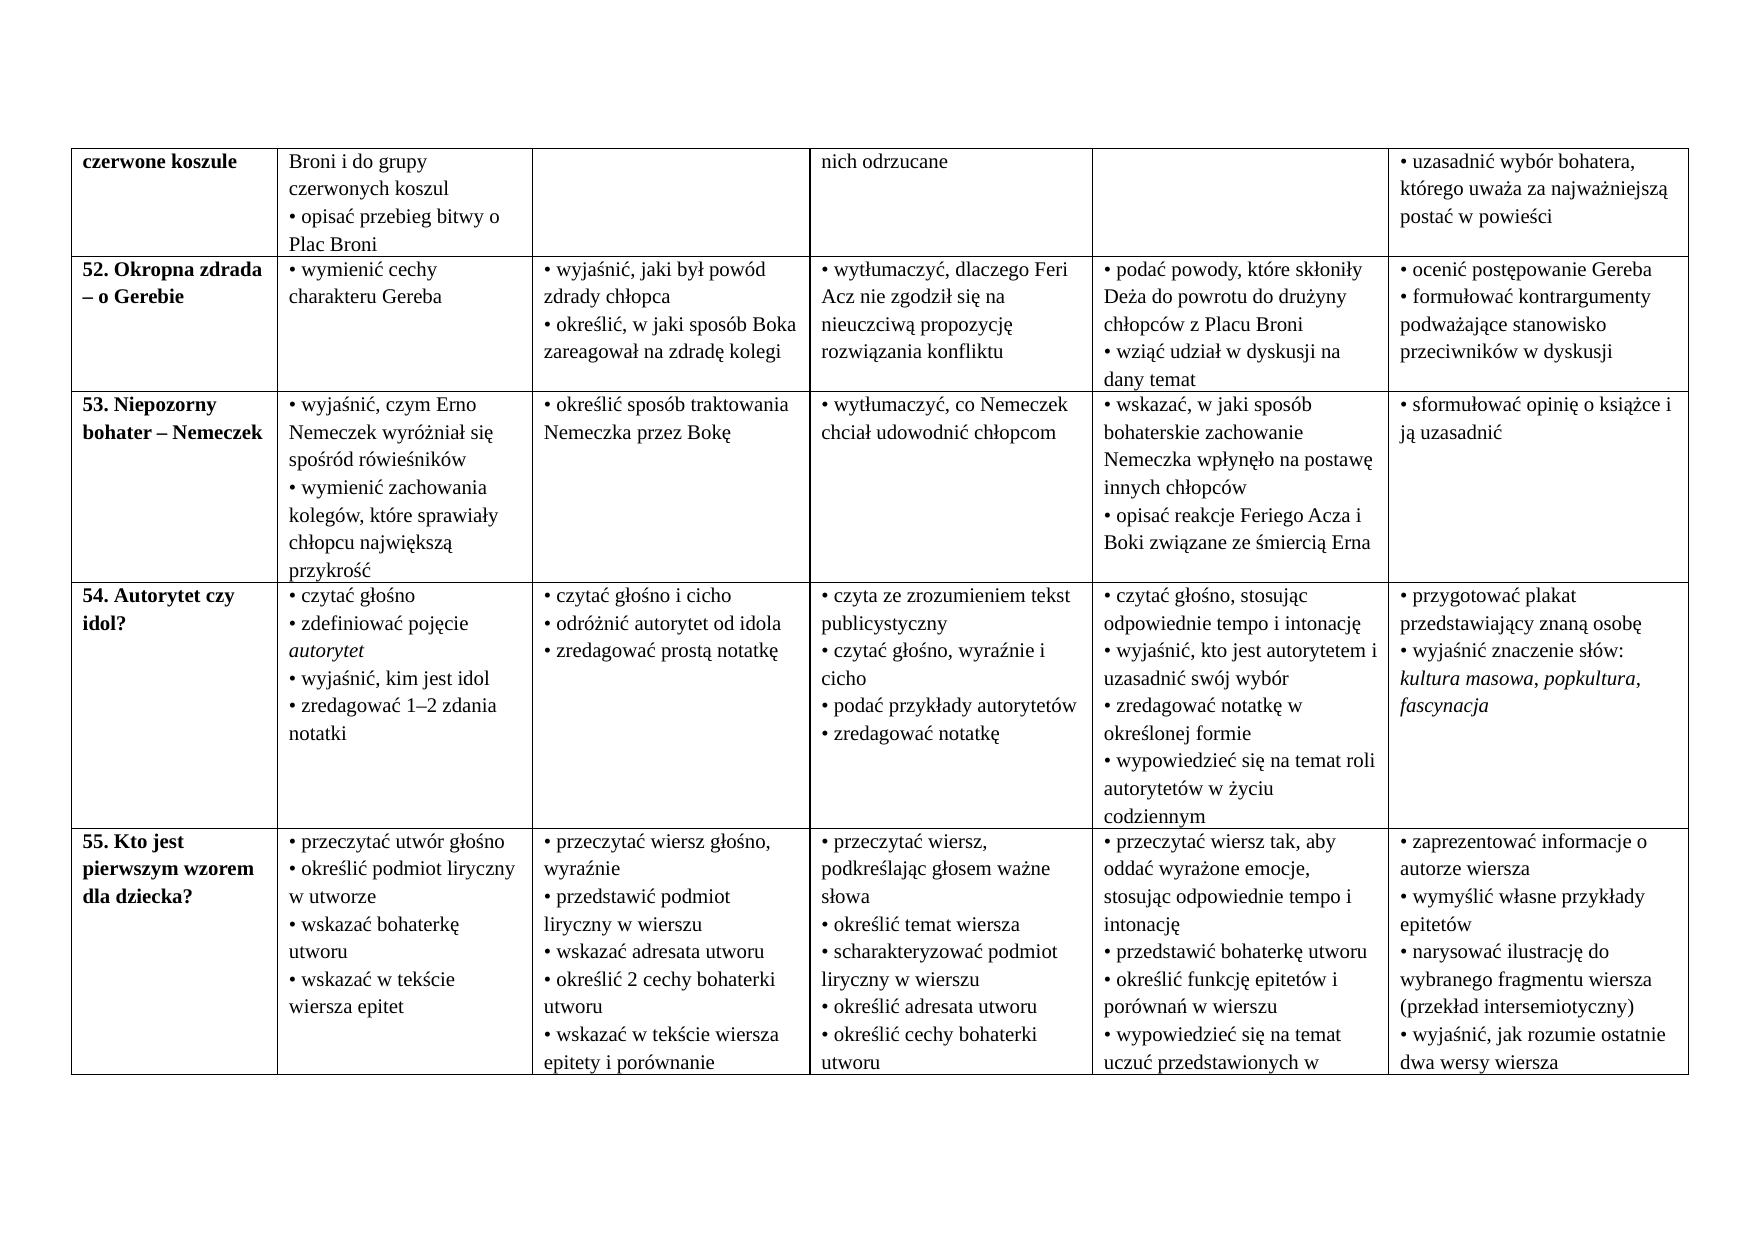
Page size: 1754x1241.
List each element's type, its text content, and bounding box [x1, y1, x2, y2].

table_cell 55. Kto jest pierwszym wzorem dla dziecka? [72, 829, 277, 1074]
table_cell • sformułować opinię o książce i ją uzasadnić [1389, 392, 1688, 582]
table_cell • wyjaśnić, czym Erno Nemeczek wyróżniał się spośród rówieśników • wymienić zachowania kolegów, które sprawiały chłopcu największą przykrość [278, 392, 532, 582]
table_cell • czytać głośno, stosując odpowiednie tempo i intonację • wyjaśnić, kto jest autorytetem i uzasadnić swój wybór • zredagować notatkę w określonej formie • wypowiedzieć się na temat roli autorytetów w życiu codziennym [1093, 583, 1388, 828]
table_cell • określić sposób traktowania Nemeczka przez Bokę [533, 392, 809, 582]
table_cell • wytłumaczyć, co Nemeczek chciał udowodnić chłopcom [811, 392, 1092, 582]
table_cell • przeczytać wiersz, podkreślając głosem ważne słowa • określić temat wiersza • scharakteryzować podmiot liryczny w wierszu • określić adresata utworu • określić cechy bohaterki utworu [811, 829, 1092, 1074]
table_cell • wskazać, w jaki sposób bohaterskie zachowanie Nemeczka wpłynęło na postawę innych chłopców • opisać reakcje Feriego Acza i Boki związane ze śmiercią Erna [1093, 392, 1388, 582]
table_cell • wytłumaczyć, dlaczego Feri Acz nie zgodził się na nieuczciwą propozycję rozwiązania konfliktu [811, 257, 1092, 391]
table_cell • podać powody, które skłoniły Deża do powrotu do drużyny chłopców z Placu Broni • wziąć udział w dyskusji na dany temat [1093, 257, 1388, 391]
table_cell • czytać głośno • zdefiniować pojęcie autorytet • wyjaśnić, kim jest idol • zredagować 1–2 zdania notatki [278, 583, 532, 828]
table_cell czerwone koszule [72, 149, 277, 256]
table_cell [533, 149, 809, 256]
table_cell Broni i do grupy czerwonych koszul • opisać przebieg bitwy o Plac Broni [278, 149, 532, 256]
table_cell • zaprezentować informacje o autorze wiersza • wymyślić własne przykłady epitetów • narysować ilustrację do wybranego fragmentu wiersza (przekład intersemiotyczny) • wyjaśnić, jak rozumie ostatnie dwa wersy wiersza [1389, 829, 1688, 1074]
table_cell nich odrzucane [811, 149, 1092, 256]
table_cell • przeczytać wiersz głośno, wyraźnie • przedstawić podmiot liryczny w wierszu • wskazać adresata utworu • określić 2 cechy bohaterki utworu • wskazać w tekście wiersza epitety i porównanie [533, 829, 809, 1074]
table_cell 53. Niepozorny bohater – Nemeczek [72, 392, 277, 582]
table_cell • przeczytać utwór głośno • określić podmiot liryczny w utworze • wskazać bohaterkę utworu • wskazać w tekście wiersza epitet [278, 829, 532, 1074]
table_cell • wyjaśnić, jaki był powód zdrady chłopca • określić, w jaki sposób Boka zareagował na zdradę kolegi [533, 257, 809, 391]
table_cell 54. Autorytet czy idol? [72, 583, 277, 828]
table_cell 52. Okropna zdrada – o Gerebie [72, 257, 277, 391]
table_cell • przeczytać wiersz tak, aby oddać wyrażone emocje, stosując odpowiednie tempo i intonację • przedstawić bohaterkę utworu • określić funkcję epitetów i porównań w wierszu • wypowiedzieć się na temat uczuć przedstawionych w [1093, 829, 1388, 1074]
table_cell • ocenić postępowanie Gereba • formułować kontrargumenty podważające stanowisko przeciwników w dyskusji [1389, 257, 1688, 391]
table_cell • uzasadnić wybór bohatera, którego uważa za najważniejszą postać w powieści [1389, 149, 1688, 256]
table_cell • przygotować plakat przedstawiający znaną osobę • wyjaśnić znaczenie słów: kultura masowa, popkultura, fascynacja [1389, 583, 1688, 828]
table_cell [1093, 149, 1388, 256]
table_cell • wymienić cechy charakteru Gereba [278, 257, 532, 391]
table_cell • czytać głośno i cicho • odróżnić autorytet od idola • zredagować prostą notatkę [533, 583, 809, 828]
table_cell • czyta ze zrozumieniem tekst publicystyczny • czytać głośno, wyraźnie i cicho • podać przykłady autorytetów • zredagować notatkę [811, 583, 1092, 828]
